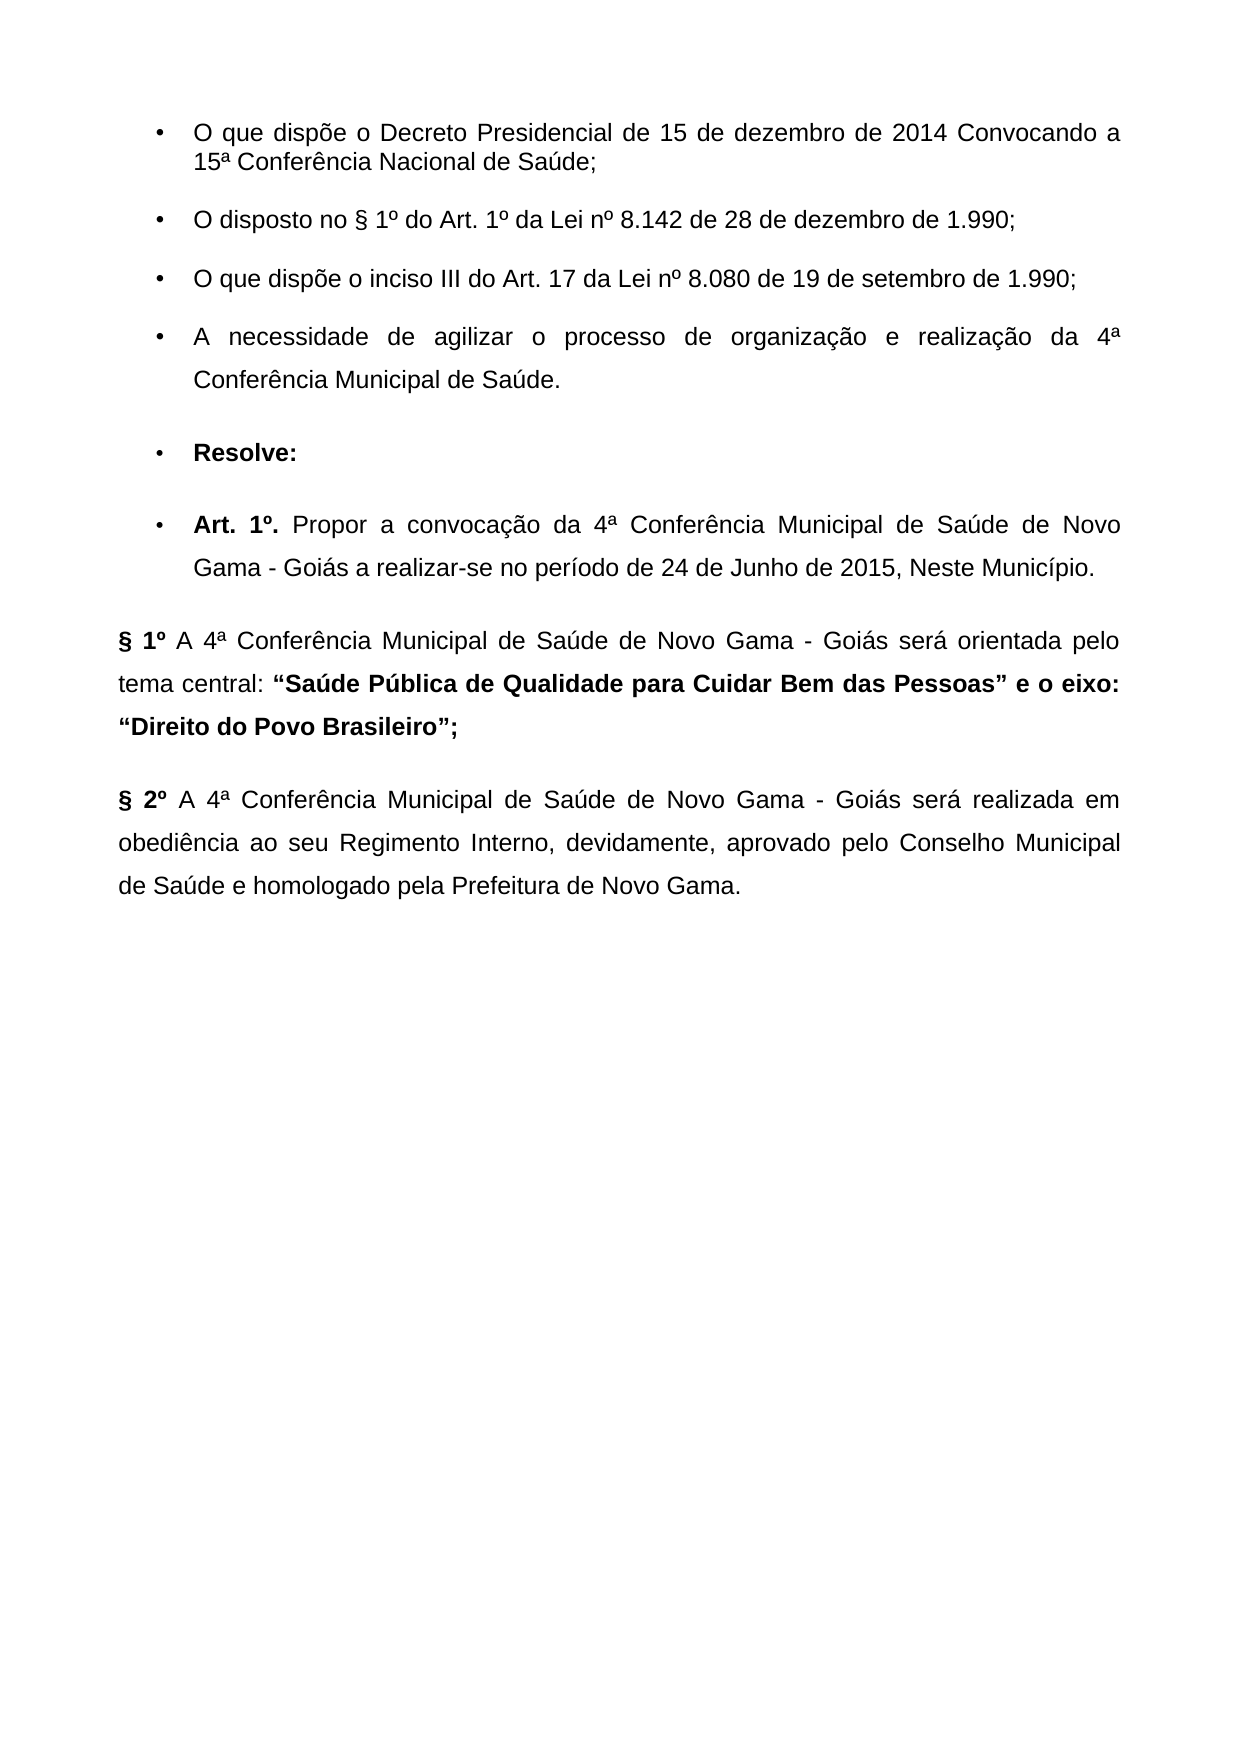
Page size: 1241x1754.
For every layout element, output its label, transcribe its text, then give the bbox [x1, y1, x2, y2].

text § 1º A 4ª Conferência Municipal de Saúde de Novo Gama - Goiás será orientada pelo tema central: “Saúde Pública de Qualidade para Cuidar Bem das Pessoas” e o eixo: “Direito do Povo Brasileiro”; [118, 626, 1122, 741]
list Art. 1º. Propor a convocação da 4ª Conferência Municipal de Saúde de Novo Gama - Goiás a realizar-se no período de 24 de Junho de 2015, Neste Município. [156, 510, 1122, 582]
text § 2º A 4ª Conferência Municipal de Saúde de Novo Gama - Goiás será realizada em obediência ao seu Regimento Interno, devidamente, aprovado pelo Conselho Municipal de Saúde e homologado pela Prefeitura de Novo Gama. [118, 785, 1122, 900]
list O que dispõe o Decreto Presidencial de 15 de dezembro de 2014 Convocando a 15ª Conferência Nacional de Saúde; [156, 118, 1122, 176]
list Resolve: [156, 438, 1122, 466]
list O que dispõe o inciso III do Art. 17 da Lei nº 8.080 de 19 de setembro de 1.990; [156, 263, 1122, 292]
list O disposto no § 1º do Art. 1º da Lei nº 8.142 de 28 de dezembro de 1.990; [156, 205, 1122, 234]
list A necessidade de agilizar o processo de organização e realização da 4ª Conferência Municipal de Saúde. [156, 322, 1122, 394]
